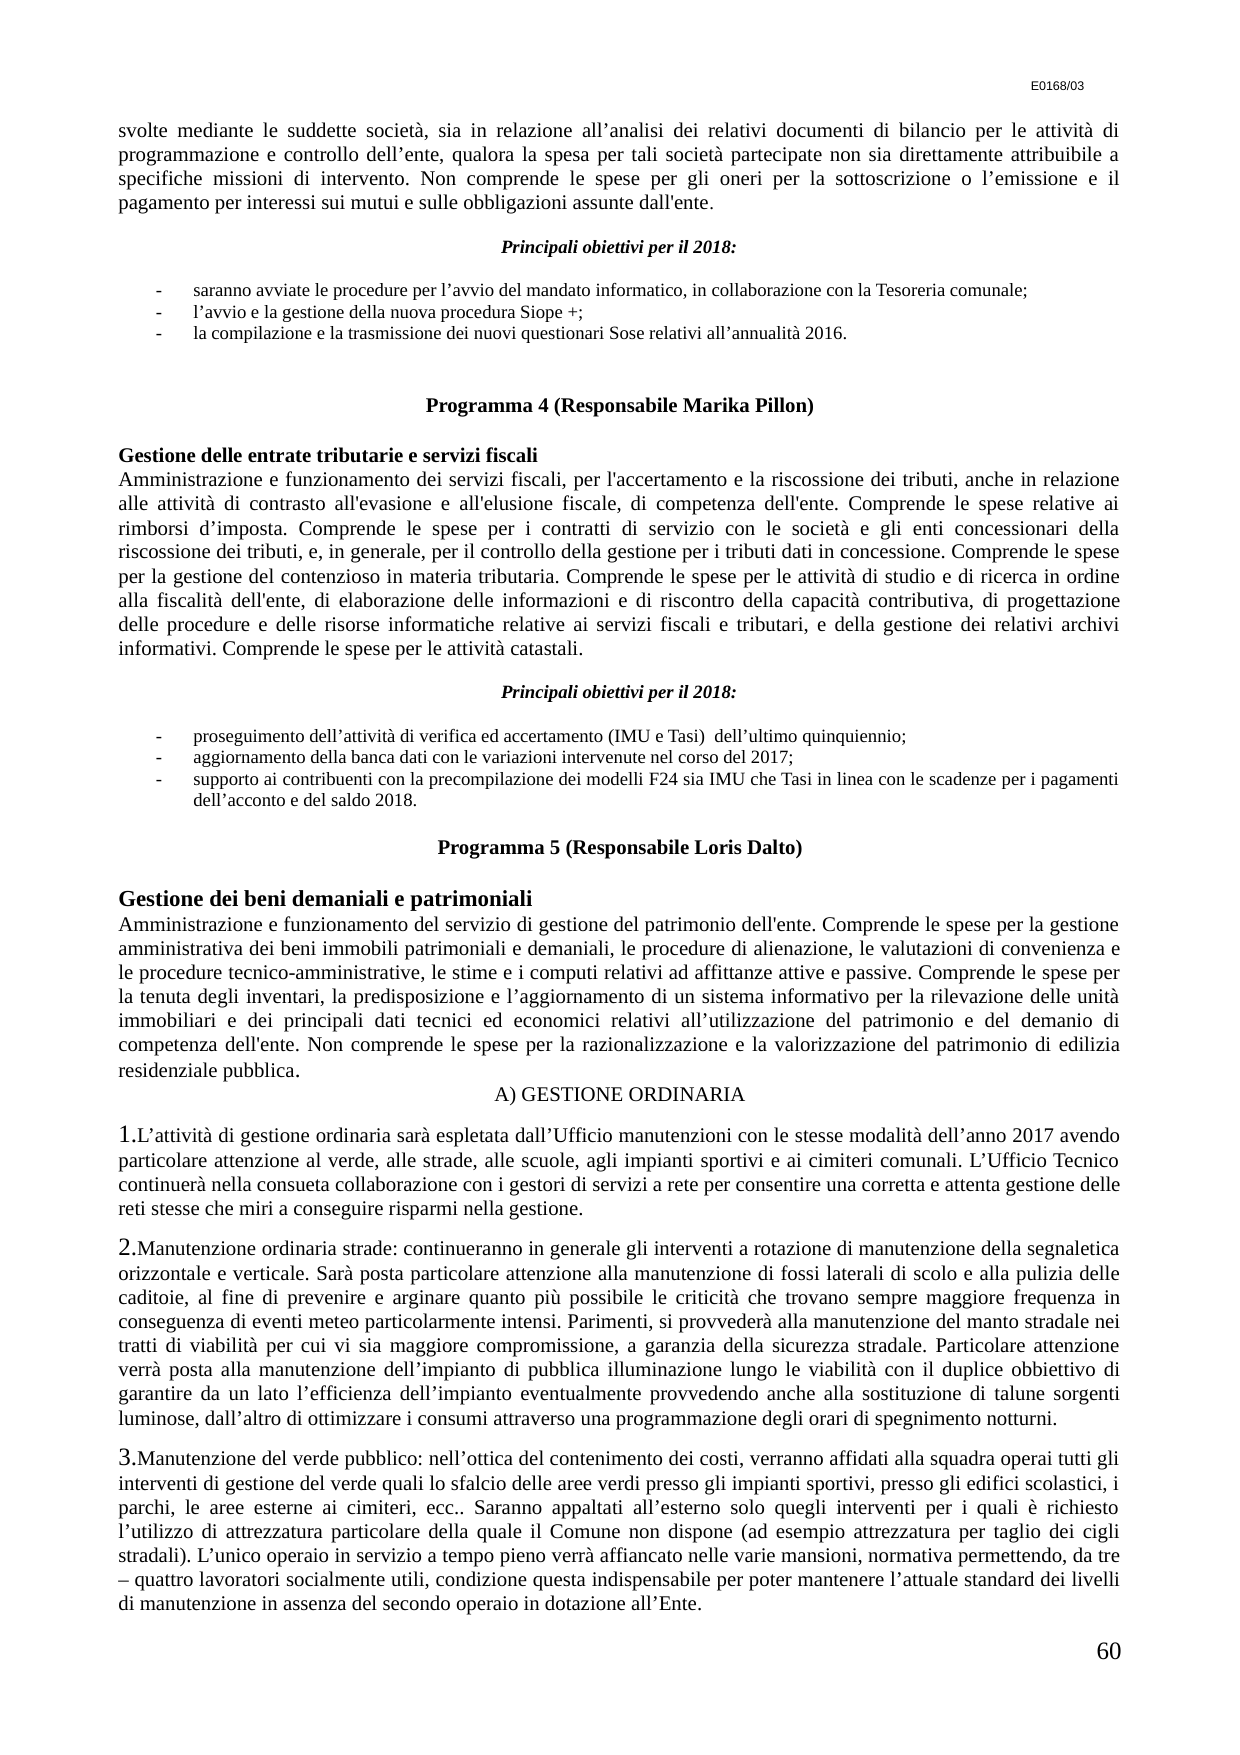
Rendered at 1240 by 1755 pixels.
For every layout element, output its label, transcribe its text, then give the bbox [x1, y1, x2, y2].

list L’attività di gestione ordinaria sarà espletata dall’Ufficio manutenzioni con le stesse modalità dell’anno 2017 avendo particolare attenzione al verde, alle strade, alle scuole, agli impianti sportivi e ai cimiteri comunali. L’Ufficio Tecnico continuerà nella consueta collaborazione con i gestori di servizi a rete per consentire una corretta e attenta gestione delle reti stesse che miri a conseguire risparmi nella gestione. [118, 1119, 1121, 1220]
text Programma 5 (Responsabile Loris Dalto) [118, 835, 1121, 859]
text Principali obiettivi per il 2018: [118, 236, 1121, 257]
text Gestione dei beni demaniali e patrimoniali [118, 885, 1121, 912]
text A) GESTIONE ORDINARIA [118, 1082, 1121, 1106]
list Manutenzione del verde pubblico: nell’ottica del contenimento dei costi, verranno affidati alla squadra operai tutti gli interventi di gestione del verde quali lo sfalcio delle aree verdi presso gli impianti sportivi, presso gli edifici scolastici, i parchi, le aree esterne ai cimiteri, ecc.. Saranno appaltati all’esterno solo quegli interventi per i quali è richiesto l’utilizzo di attrezzatura particolare della quale il Comune non dispone (ad esempio attrezzatura per taglio dei cigli stradali). L’unico operaio in servizio a tempo pieno verrà affiancato nelle varie mansioni, normativa permettendo, da tre – quattro lavoratori socialmente utili, condizione questa indispensabile per poter mantenere l’attuale standard dei livelli di manutenzione in assenza del secondo operaio in dotazione all’Ente. [118, 1442, 1121, 1615]
text Principali obiettivi per il 2018: [118, 681, 1121, 703]
list aggiornamento della banca dati con le variazioni intervenute nel corso del 2017; [156, 746, 1121, 768]
text Amministrazione e funzionamento del servizio di gestione del patrimonio dell'ente. Comprende le spese per la gestione amministrativa dei beni immobili patrimoniali e demaniali, le procedure di alienazione, le valutazioni di convenienza e le procedure tecnico-amministrative, le stime e i computi relativi ad affittanze attive e passive. Comprende le spese per la tenuta degli inventari, la predisposizione e l’aggiornamento di un sistema informativo per la rilevazione delle unità immobiliari e dei principali dati tecnici ed economici relativi all’utilizzazione del patrimonio e del demanio di competenza dell'ente. Non comprende le spese per la razionalizzazione e la valorizzazione del patrimonio di edilizia residenziale pubblica. [118, 912, 1121, 1082]
text Programma 4 (Responsabile Marika Pillon) [118, 393, 1121, 417]
list Manutenzione ordinaria strade: continueranno in generale gli interventi a rotazione di manutenzione della segnaletica orizzontale e verticale. Sarà posta particolare attenzione alla manutenzione di fossi laterali di scolo e alla pulizia delle caditoie, al fine di prevenire e arginare quanto più possibile le criticità che trovano sempre maggiore frequenza in conseguenza di eventi meteo particolarmente intensi. Parimenti, si provvederà alla manutenzione del manto stradale nei tratti di viabilità per cui vi sia maggiore compromissione, a garanzia della sicurezza stradale. Particolare attenzione verrà posta alla manutenzione dell’impianto di pubblica illuminazione lungo le viabilità con il duplice obbiettivo di garantire da un lato l’efficienza dell’impianto eventualmente provvedendo anche alla sostituzione di talune sorgenti luminose, dall’altro di ottimizzare i consumi attraverso una programmazione degli orari di spegnimento notturni. [118, 1232, 1121, 1429]
list saranno avviate le procedure per l’avvio del mandato informatico, in collaborazione con la Tesoreria comunale; [156, 279, 1121, 301]
list proseguimento dell’attività di verifica ed accertamento (IMU e Tasi) dell’ultimo quinquiennio; [156, 724, 1121, 746]
list l’avvio e la gestione della nuova procedura Siope +; [156, 301, 1121, 322]
list supporto ai contribuenti con la precompilazione dei modelli F24 sia IMU che Tasi in linea con le scadenze per i pagamenti dell’acconto e del saldo 2018. [156, 768, 1121, 811]
text Amministrazione e funzionamento dei servizi fiscali, per l'accertamento e la riscossione dei tributi, anche in relazione alle attività di contrasto all'evasione e all'elusione fiscale, di competenza dell'ente. Comprende le spese relative ai rimborsi d’imposta. Comprende le spese per i contratti di servizio con le società e gli enti concessionari della riscossione dei tributi, e, in generale, per il controllo della gestione per i tributi dati in concessione. Comprende le spese per la gestione del contenzioso in materia tributaria. Comprende le spese per le attività di studio e di ricerca in ordine alla fiscalità dell'ente, di elaborazione delle informazioni e di riscontro della capacità contributiva, di progettazione delle procedure e delle risorse informatiche relative ai servizi fiscali e tributari, e della gestione dei relativi archivi informativi. Comprende le spese per le attività catastali. [118, 467, 1121, 660]
list la compilazione e la trasmissione dei nuovi questionari Sose relativi all’annualità 2016. [156, 322, 1121, 344]
text svolte mediante le suddette società, sia in relazione all’analisi dei relativi documenti di bilancio per le attività di programmazione e controllo dell’ente, qualora la spesa per tali società partecipate non sia direttamente attribuibile a specifiche missioni di intervento. Non comprende le spese per gli oneri per la sottoscrizione o l’emissione e il pagamento per interessi sui mutui e sulle obbligazioni assunte dall'ente. [118, 118, 1121, 214]
text Gestione delle entrate tributarie e servizi fiscali [118, 443, 1121, 467]
